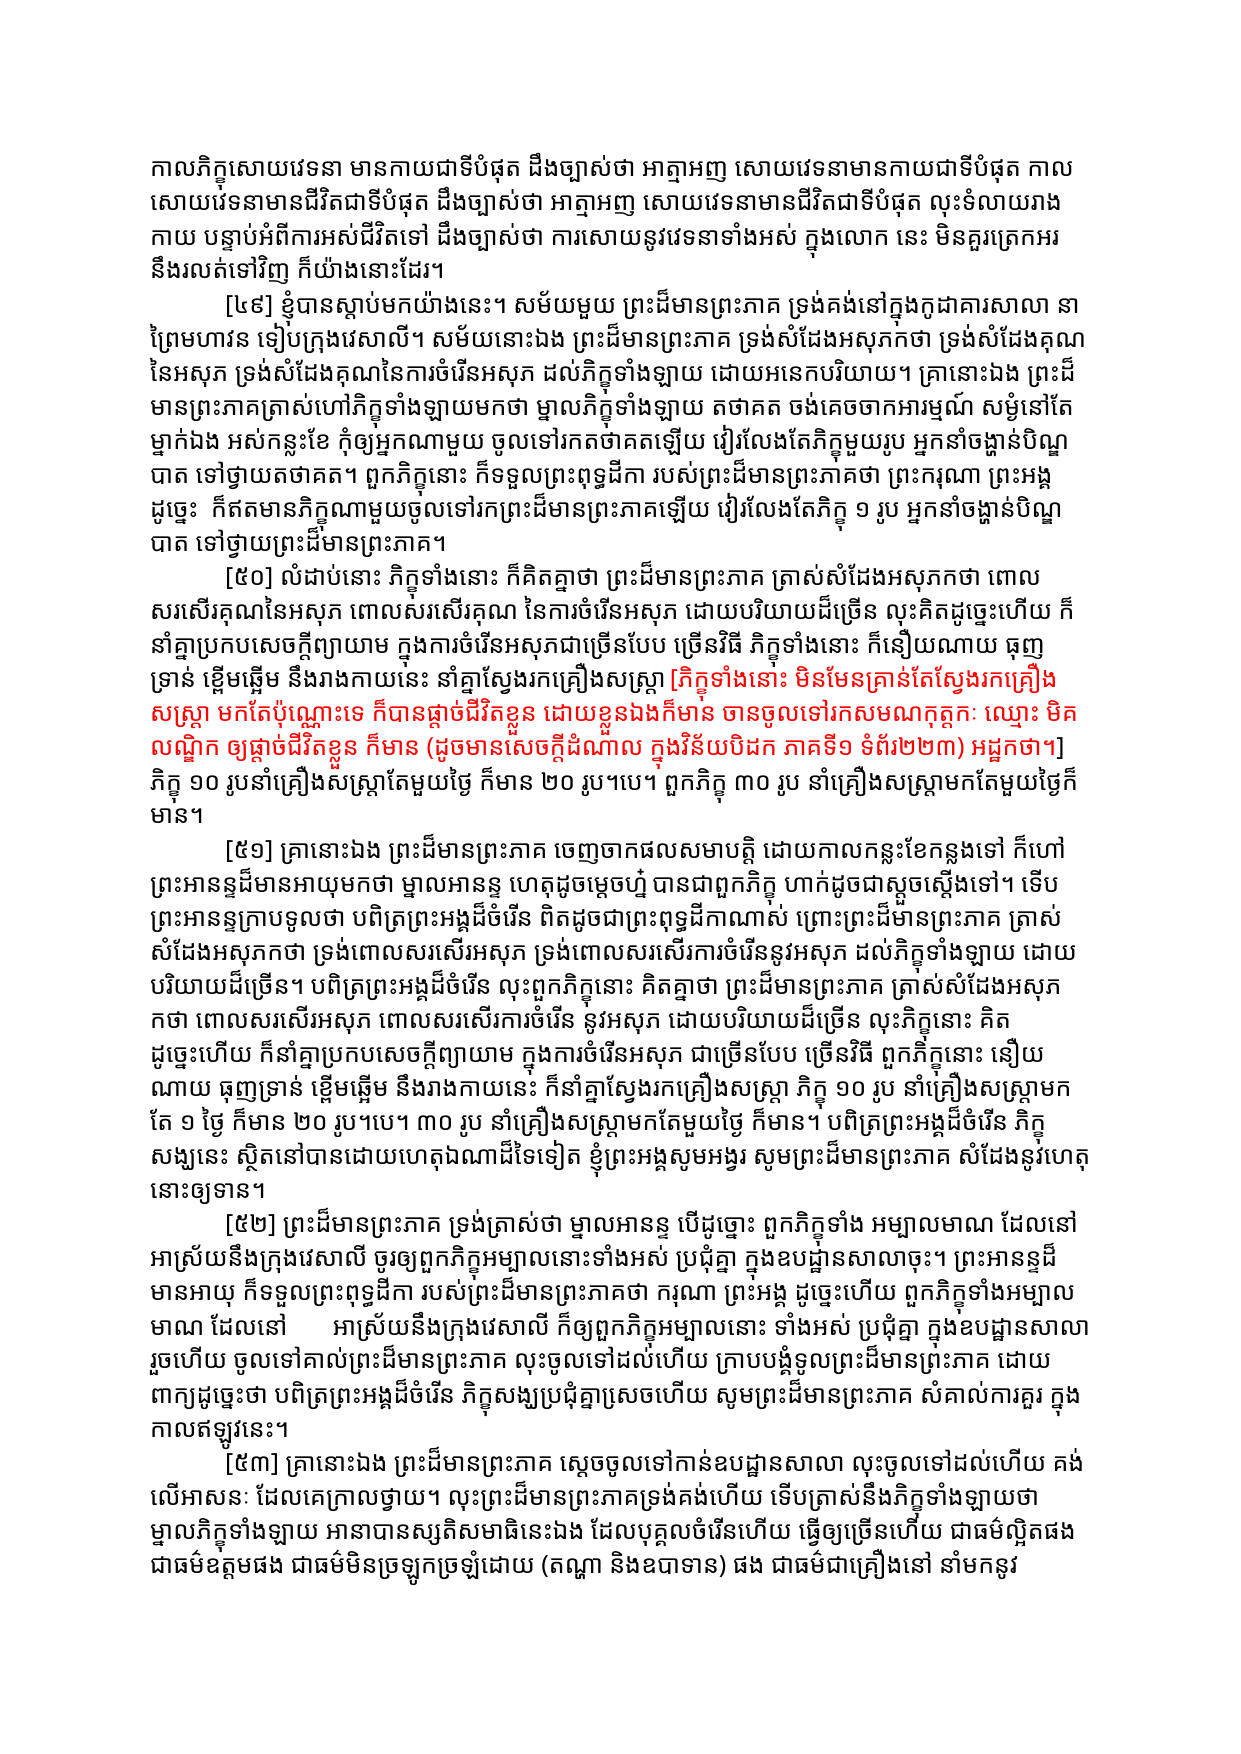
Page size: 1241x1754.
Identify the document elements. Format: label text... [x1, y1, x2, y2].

text [៤៩] ខ្ញុំបាន​ស្តាប់​មក​យ៉ាង​នេះ។ សម័យ​មួយ ​ព្រះដ៏មាន​ព្រះ​ភាគ​ ទ្រង់គង់​នៅ​ក្នុងកូដាគារសាលា នា​ព្រៃ​មហា​វន ទៀបក្រុង​វេសាលី។ សម័យ​នោះ​ឯង​ ព្រះ​ដ៏​មាន​ព្រះ​ភាគ​ ទ្រង់​សំដែង​អសុភកថា ​ទ្រង់​សំដែង​គុណនៃ​អសុភ ទ្រង់សំដែង​គុណ​នៃ​ការ​ចំរើន​អសុភ ដល់​ភិក្ខុ​ទាំងឡាយ ដោយ​អនេក​បរិយាយ។ គ្រានោះ​ឯង ​ព្រះ​ដ៏មាន​ព្រះភាគ​ត្រាស់​ហៅ​ភិក្ខុ​ទាំងឡាយ​មក​ថា​ ម្នាលភិក្ខុទាំងឡាយ តថាគត ​ចង់​គេច​ចាក​អារម្មណ៍​ សម្ងំ​នៅ​តែ​ម្នាក់​ឯង អស់​កន្លះខែ កុំ​ឲ្យ​អ្នក​ណា​មួយ​ ចូល​ទៅ​រក​តថាគត​ឡើយ វៀរលែង​តែភិក្ខុ​មួយរូប​ អ្នក​នាំ​ចង្ហាន់​បិណ្ឌ​បាត​ ទៅ​ថ្វាយ​តថាគត។ ពួក​ភិក្ខុ​នោះ ​ក៏ទទួលព្រះ​ពុទ្ធ​ដីកា របស់​ព្រះដ៏មាន​ព្រះ​ភាគ​ថា ព្រះ​ករុណា ព្រះអង្គ ដូច្នេះ ក៏​ឥតមានភិក្ខុណា​មួយ​ចូល​ទៅ​រក​ព្រះ​ដ៏​មាន​ព្រះ​ភាគ​ឡើយ វៀរលែង​តែ​ភិក្ខុ​ ១ ​រូប​ អ្នក​នាំ​ចង្ហាន់​បិណ្ឌ​បាត ​ទៅ​ថ្វាយព្រះ​ដ៏​មាន​ព្រះ​ភាគ។ [150, 286, 1090, 559]
text [៥៣] គ្រា​នោះឯង ព្រះ​ដ៏​មាន​ព្រះ​ភាគ ស្ដេច​ចូល​ទៅ​កាន់​ឧបដ្ឋាន​សាលា លុះចូល​​ទៅ​ដល់ហើយ គង់លើ​អាសនៈ ដែល​គេ​ក្រាល​ថ្វាយ។ លុះព្រះ​ដ៏មានព្រះភាគ​ទ្រង់​គង់​ហើយ ទើប​ត្រាស់​នឹង​ភិក្ខុ​ទាំង​ឡាយ​ថា ម្នាលភិក្ខុ​ទាំងឡាយ អានាបានស្សតិ​សមាធិ​នេះឯង​ ដែល​បុគ្គល​ចំរើនហើយ​ ធ្វើ​ឲ្យ​ច្រើន​ហើយ​​ ជាធម៌ល្អិត​ផង​ ជាធម៌ឧត្ដម​ផង ជាធម៌មិនច្រឡូក​ច្រឡំ​ដោយ (តណ្ហា​ និង​ឧបាទាន) ផង ជាធម៌​ជា​គ្រឿង​នៅ នាំមកនូវសេចក្ដីសុខផង តែងញ៉ាំងអកុសលធម៌ទាំងឡាយ ដ៏លាមក​ ដែលកើតឡើង​ហើយ ៗ​ ឲ្យ​សាប​សូន្យ​ទៅ​ ឲ្យ​ស្ងប់រម្ងាប់​ ដោយ​ហេតុ​ដ៏​សម​គួរ​ផង។ [150, 1444, 1090, 1581]
text [៥០] លំដាប់​នោះ ភិក្ខុ​ទាំងនោះ​ ក៏គិត​គ្នា​ថា​ ព្រះ​ដ៏​មាន​ព្រះ​ភាគ​ ត្រាស់​សំដែង​អសុភកថា ពោលសរសើរ​គុណនៃ​អសុភ​ ពោល​សរសើរ​គុណ ​នៃ​ការ​ចំ​រើន​អសុភ ​ដោយ​បរិយាយ​ដ៏​ច្រើន លុះ​គិត​ដូច្នេះហើយ​ ក៏នាំ​គ្នាប្រកប​សេចក្ដី​ព្យាយាម ក្នុង​ការ​ចំរើន​​អសុភ​ជា​ច្រើន​បែប​ ច្រើនវិធី ភិក្ខុ​ទាំង​នោះ ក៏​នឿយ​ណាយ​ ធុញ​ទ្រាន់​ ខ្ពើម​ឆ្អើម នឹង​រាង​កាយ​នេះ នាំគ្នា​ស្វែង​រក​គ្រឿង​សស្ត្រា [ភិក្ខុទាំងនោះ មិនមែនគ្រាន់តែស្វែងរកគ្រឿងសស្រ្តា មកតែប៉ុណ្ណោះទេ ក៏បានផ្តាច់ជីវិតខ្លួន ដោយខ្លួនឯងក៏មាន ចានចូលទៅរក​សមណកុត្តកៈ ឈ្មោះ មិគលណ្ឌិក ឲ្យផ្តាច់ជីវិតខ្លួន ក៏មាន (ដូចមានសេចក្តីដំណាល ក្នុងវិន័យបិដក ភាគទី១ ទំព័រ២២៣) អដ្ឋកថា​។] ភិក្ខុ​ ១០ ​រូប​នាំ​គ្រឿង​សស្ត្រា​តែ​មួយ​ថ្ងៃ ក៏មាន​ ២០ រូប។បេ។ ពួក​ភិក្ខុ​ ៣០ រូប​ នាំគ្រឿង​សស្ត្រា​មក​តែ​មួយ​ថ្ងៃក៏មាន។ [150, 559, 1090, 831]
text [៥១] គ្រានោះ​ឯង ព្រះដ៏មានព្រះភាគ ចេញចាក​ផល​សមា​បត្តិ​ ដោយ​កាល​កន្លះ​ខែ​កន្លងទៅ ក៏​ហៅ​ព្រះអានន្ទដ៏មាន​អាយុ​មកថា ម្នាល​អានន្ទ ហេតុ​ដូចម្ដេចហ្ន៎ បាន​ជា​ពួកភិក្ខុ ហាក់ដូច​ជា​ស្ដួច​ស្ដើង​ទៅ។ ទើបព្រះ​អានន្ទក្រាប​ទូល​ថា ​បពិត្រ​ព្រះអង្គ​ដ៏​ចំរើន ពិត​ដូចជា​ព្រះ​ពុទ្ធដីកាណាស់ ព្រោះ​ព្រះ​ដ៏​មាន​ព្រះ​ភាគ ​ត្រាស់​សំដែង​អសុភកថា ទ្រង់​ពោល​សរសើរ​អសុភ ទ្រង់​ពោល​សរសើរ​ការ​ចំរើន​នូវ​អសុភ​ ដល់​ភិក្ខុ​ទាំងឡាយ ​ដោយ​បរិយាយ​ដ៏​ច្រើន​។ បពិត្រព្រះ​អង្គ​ដ៏ចំរើន លុះ​ពួក​ភិក្ខុ​នោះ ​គិត​គ្នា​ថា ព្រះ​ដ៏​មាន​ព្រះ​ភាគ ត្រាស់​សំដែង​អសុភកថា ពោលសរសើរ​អសុភ​ ពោល​សរសើរ​ការ​ចំរើន ​នូវ​អសុភ​​ ដោយ​បរិយាយ​ដ៏​ច្រើន លុះ​ភិក្ខុនោះ​ គិត​ដូច្នេះហើយ ក៏​នាំគ្នា​ប្រ​កប​សេចក្ដី​​ព្យាយាម​ ក្នុង​ការ​ចំរើន​អសុភ ជាច្រើន​បែប ​ច្រើន​វិធី​ ពួកភិក្ខុនោះ​ នឿយ​ណាយ​ ធុញ​ទ្រាន់ ខ្ពើម​ឆ្អើម​ នឹង​រាង​កាយ​នេះ ក៏នាំ​គ្នា​ស្វែង​រក​គ្រឿង​សស្ត្រា​ ភិក្ខុ ១០​ រូប ​នាំ​គ្រឿង​សស្ត្រា​មក​តែ​ ១ ថ្ងៃ ក៏មាន ២០ ​រូប។បេ។ ៣០ រូប នាំ​គ្រឿង​សស្ត្រា​មក​តែ​មួយ​ថ្ងៃ​ ក៏​មាន។ បពិត្រ​ព្រះ​អង្គ​ដ៏ចំរើន ភិក្ខុ​សង្ឃនេះ ​ស្ថិត​នៅ​បាន​ដោយ​ហេតុ​ឯណាដ៏ទៃ​ទៀត ខ្ញុំព្រះ​អង្គ​សូម​អង្វ​រ​ សូម​ព្រះដ៏​មាន​ព្រះ​ភាគ សំដែងនូវ​ហេតុ​នោះ​ឲ្យ​ទាន។ [150, 831, 1090, 1206]
text [៥២] ព្រះ​ដ៏មាន​ព្រះ​ភាគ ​ទ្រង់ត្រាស់ថា ម្នាល​អានន្ទ​ បើ​ដូ​ច្នោះ​ ពួក​ភិក្ខុ​ទាំង អម្បាលមាណ​ ដែលនៅ​អាស្រ័យ​នឹង​ក្រុង​វេសាលី ចូរ​ឲ្យ​ពួក​ភិក្ខុ​អម្បាលនោះ​ទាំង​អស់​ ប្រ​ជុំគ្នា ក្នុង​ឧបដ្ឋាន​សាលា​ចុះ។ ព្រះ​អានន្ទដ៏​មាន​អាយុ ក៏​ទទួល​ព្រះ​ពុទ្ធដី​កា របស់​ព្រះដ៏​មាន​ព្រះភាគ​ថា ករុណា ​ព្រះអង្គ ដូច្នេះ​ហើយ ពួក​ភិក្ខុ​ទាំង​អម្បាលមាណ​ ដែល​នៅ​ អា​ស្រ័យ​​នឹង​ក្រុង​វេសាលី ក៏​ឲ្យ​ពួក​ភិក្ខុ​អម្បាល​នោះ ទាំង​អស់​ ប្រ​ជុំ​គ្នា​ ក្នុង​ឧបដ្ឋាន​សាលា​រួច​ហើយ ចូល​ទៅ​គាល់​ព្រះ​ដ៏​មាន​ព្រះ​ភាគ លុះ​ចូល​ទៅ​ដល់​ហើយ ក្រាប​បង្គំ​ទូលព្រះ​ដ៏មាន​ព្រះភាគ ដោយ​ពាក្យ​ដូច្នេះ​ថា បពិត្រ​ព្រះអង្គដ៏ចំរើន ភិក្ខុសង្ឃ​ប្រជុំគ្នាសេ្រច​ហើយ សូមព្រះដ៏មានព្រះភាគ សំគាល់ការគួរ ក្នុងកាលឥឡូវនេះ។ [150, 1206, 1090, 1444]
text [៤៨] ម្នាលភិក្ខុទាំងឡាយ ដូចប្រទីបប្រេង ដែលឆេះទៅបាន ព្រោះអាស្រ័យ​ប្រេង និងប្រឆេះ ដែលមិនមានអាហារ គប្បីរលត់ទៅ ព្រោះអស់ទៅនៃប្រេង និងប្រឆេះ​នោះឯង យ៉ាងណា។ ម្នាលភិក្ខុទាំងឡាយ កាលភិក្ខុសោយវេទនា មានកាយ​ជាទីបំផុត ដឹងច្បាស់​ថា អាត្មាអញ សោយ​វេទនា​មាន​កាយ​ជា​ទី​បំ​ផុត កាល​សោយ​វេទនា​មានជីវិត​ជាទីបំផុត ដឹងច្បាស់ថា អាត្មាអញ សោយ​វេទនា​មានជីវិតជាទីបំផុត លុះទំលាយ​រាង​កាយ​ បន្ទាប់​អំ​ពី​ការ​អស់​ជីវិត​ទៅ ដឹង​ច្បាស់​ថា​ ការសោយ​នូវ​វេទនាទាំងអស់ ក្នុង​លោក នេះ មិន​គួរ​ត្រេក​អរ នឹង​រលត់​ទៅ​វិញ​ ក៏​យ៉ាង​នោះ​ដែរ។ [150, 150, 1090, 286]
